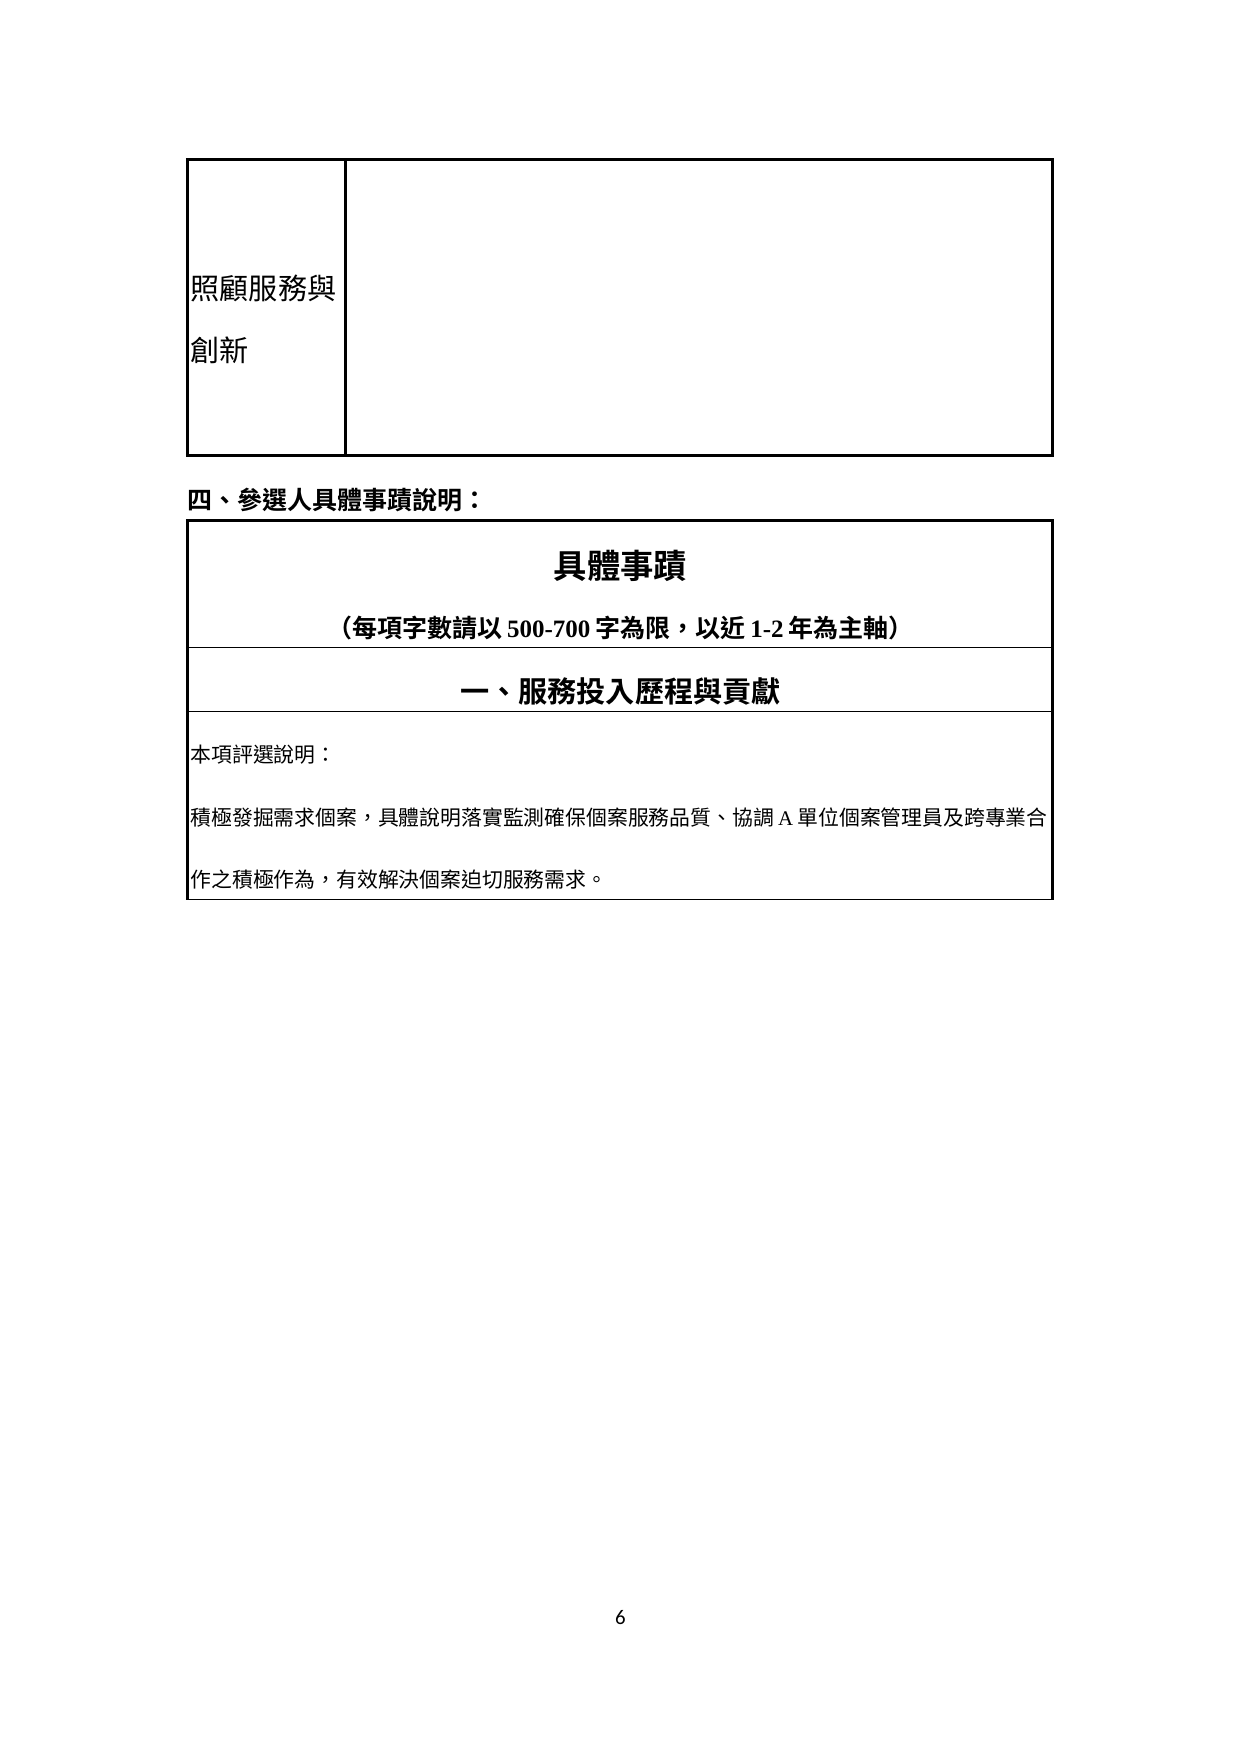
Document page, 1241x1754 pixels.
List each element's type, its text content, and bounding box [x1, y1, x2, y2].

table_cell 一、服務投入歷程與貢獻 [189, 648, 1051, 711]
table_cell [347, 161, 1051, 453]
text 四、參選人具體事蹟說明： [187, 457, 1053, 519]
table_header 具體事蹟 （每項字數請以500-700字為限，以近1-2年為主軸） [189, 522, 1051, 647]
table_cell 照顧服務與創新 [189, 161, 344, 453]
table_cell 本項評選說明： 積極發掘需求個案，具體說明落實監測確保個案服務品質、協調A單位個案管理員及跨專業合作之積極作為，有效解決個案迫切服務需求。 [189, 712, 1051, 899]
